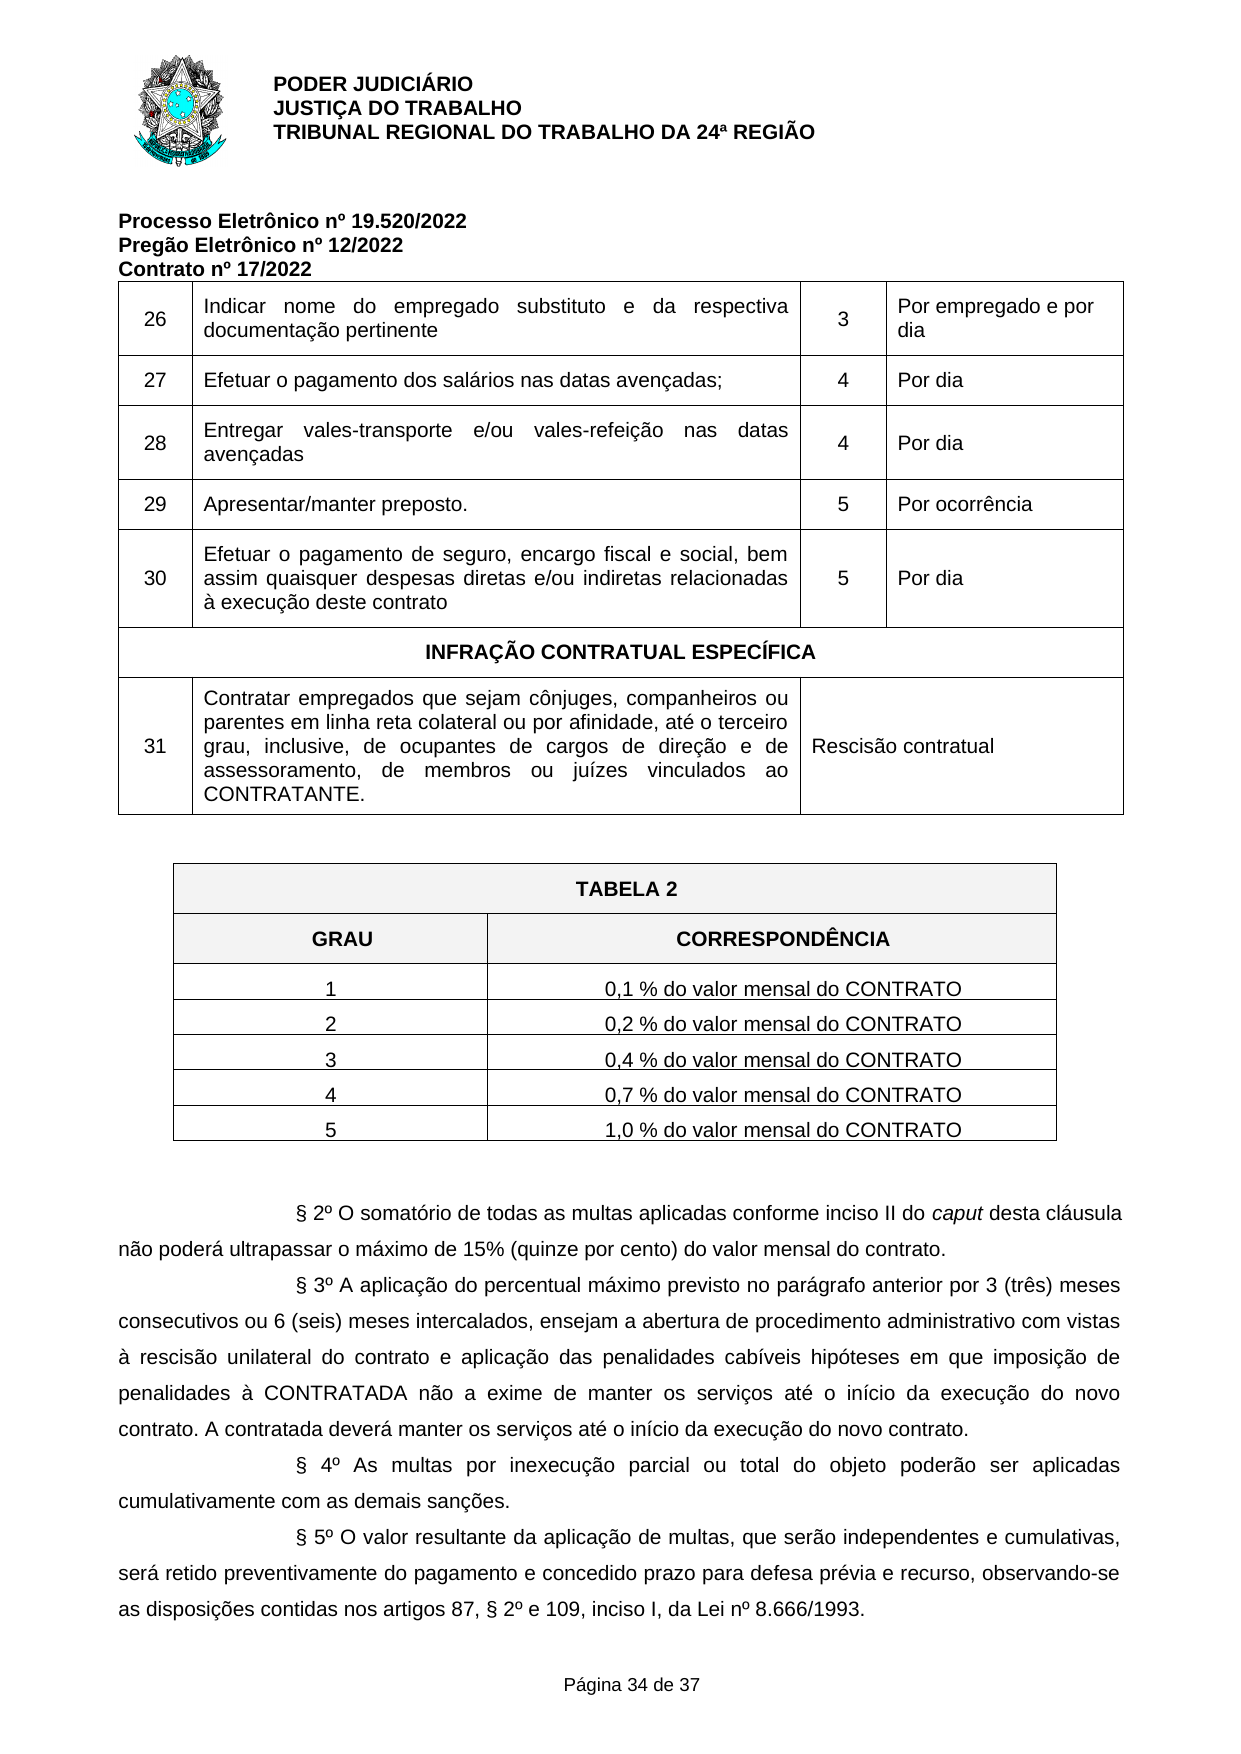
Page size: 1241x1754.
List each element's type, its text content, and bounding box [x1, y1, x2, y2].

table_cell CORRESPONDÊNCIA [488, 914, 1056, 963]
table_cell Por ocorrência [887, 480, 1123, 529]
text § 2º O somatório de todas as multas aplicadas conforme inciso II do caput desta cláusula não poderá ultrapassar o máximo de 15% (quinze por cento) do valor mensal do contrato. [118, 1201, 1122, 1261]
table_cell 3 [174, 1035, 487, 1069]
table_cell 31 [119, 678, 192, 814]
table_cell 5 [174, 1106, 487, 1140]
table_cell 4 [801, 356, 886, 405]
table_cell 4 [174, 1070, 487, 1105]
table_cell Por dia [887, 406, 1123, 479]
table_cell 1 [174, 964, 487, 998]
table_cell Entregar vales-transporte e/ou vales-refeição nas datas avençadas [193, 406, 800, 479]
table_cell 0,4 % do valor mensal do CONTRATO [488, 1035, 1056, 1069]
table_cell Por dia [887, 356, 1123, 405]
table_cell Efetuar o pagamento de seguro, encargo fiscal e social, bem assim quaisquer despesas diretas e/ou indiretas relacionadas à execução deste contrato [193, 530, 800, 627]
text § 4º As multas por inexecução parcial ou total do objeto poderão ser aplicadas cumulativamente com as demais sanções. [118, 1453, 1122, 1513]
table_cell 30 [119, 530, 192, 627]
table_cell Por dia [887, 530, 1123, 627]
picture [133, 55, 228, 167]
table_header TABELA 2 [174, 864, 1056, 913]
table_cell Indicar nome do empregado substituto e da respectiva documentação pertinente [193, 282, 800, 355]
table_cell 0,1 % do valor mensal do CONTRATO [488, 964, 1056, 998]
table_cell Apresentar/manter preposto. [193, 480, 800, 529]
table_cell INFRAÇÃO CONTRATUAL ESPECÍFICA [119, 628, 1123, 677]
table_cell Efetuar o pagamento dos salários nas datas avençadas; [193, 356, 800, 405]
table_cell 2 [174, 1000, 487, 1034]
table_cell GRAU [174, 914, 487, 963]
table_cell 0,7 % do valor mensal do CONTRATO [488, 1070, 1056, 1105]
table_cell 4 [801, 406, 886, 479]
table_cell Contratar empregados que sejam cônjuges, companheiros ou parentes em linha reta colateral ou por afinidade, até o terceiro grau, inclusive, de ocupantes de cargos de direção e de assessoramento, de membros ou juízes vinculados ao CONTRATANTE. [193, 678, 800, 814]
table_cell 3 [801, 282, 886, 355]
text § 3º A aplicação do percentual máximo previsto no parágrafo anterior por 3 (três) meses consecutivos ou 6 (seis) meses intercalados, ensejam a abertura de procedimento administrativo com vistas à rescisão unilateral do contrato e aplicação das penalidades cabíveis hipóteses em que imposição de penalidades à CONTRATADA não a exime de manter os serviços até o início da execução do novo contrato. A contratada deverá manter os serviços até o início da execução do novo contrato. [118, 1273, 1122, 1441]
table_cell 5 [801, 480, 886, 529]
text § 5º O valor resultante da aplicação de multas, que serão independentes e cumulativas, será retido preventivamente do pagamento e concedido prazo para defesa prévia e recurso, observando-se as disposições contidas nos artigos 87, § 2º e 109, inciso I, da Lei nº 8.666/1993. [118, 1524, 1122, 1620]
table_cell 28 [119, 406, 192, 479]
table_cell 26 [119, 282, 192, 355]
table_cell 0,2 % do valor mensal do CONTRATO [488, 1000, 1056, 1034]
table_cell 29 [119, 480, 192, 529]
table_cell 5 [801, 530, 886, 627]
table_cell 27 [119, 356, 192, 405]
table_cell Rescisão contratual [801, 678, 1123, 814]
table_cell 1,0 % do valor mensal do CONTRATO [488, 1106, 1056, 1140]
table_cell Por empregado e por dia [887, 282, 1123, 355]
